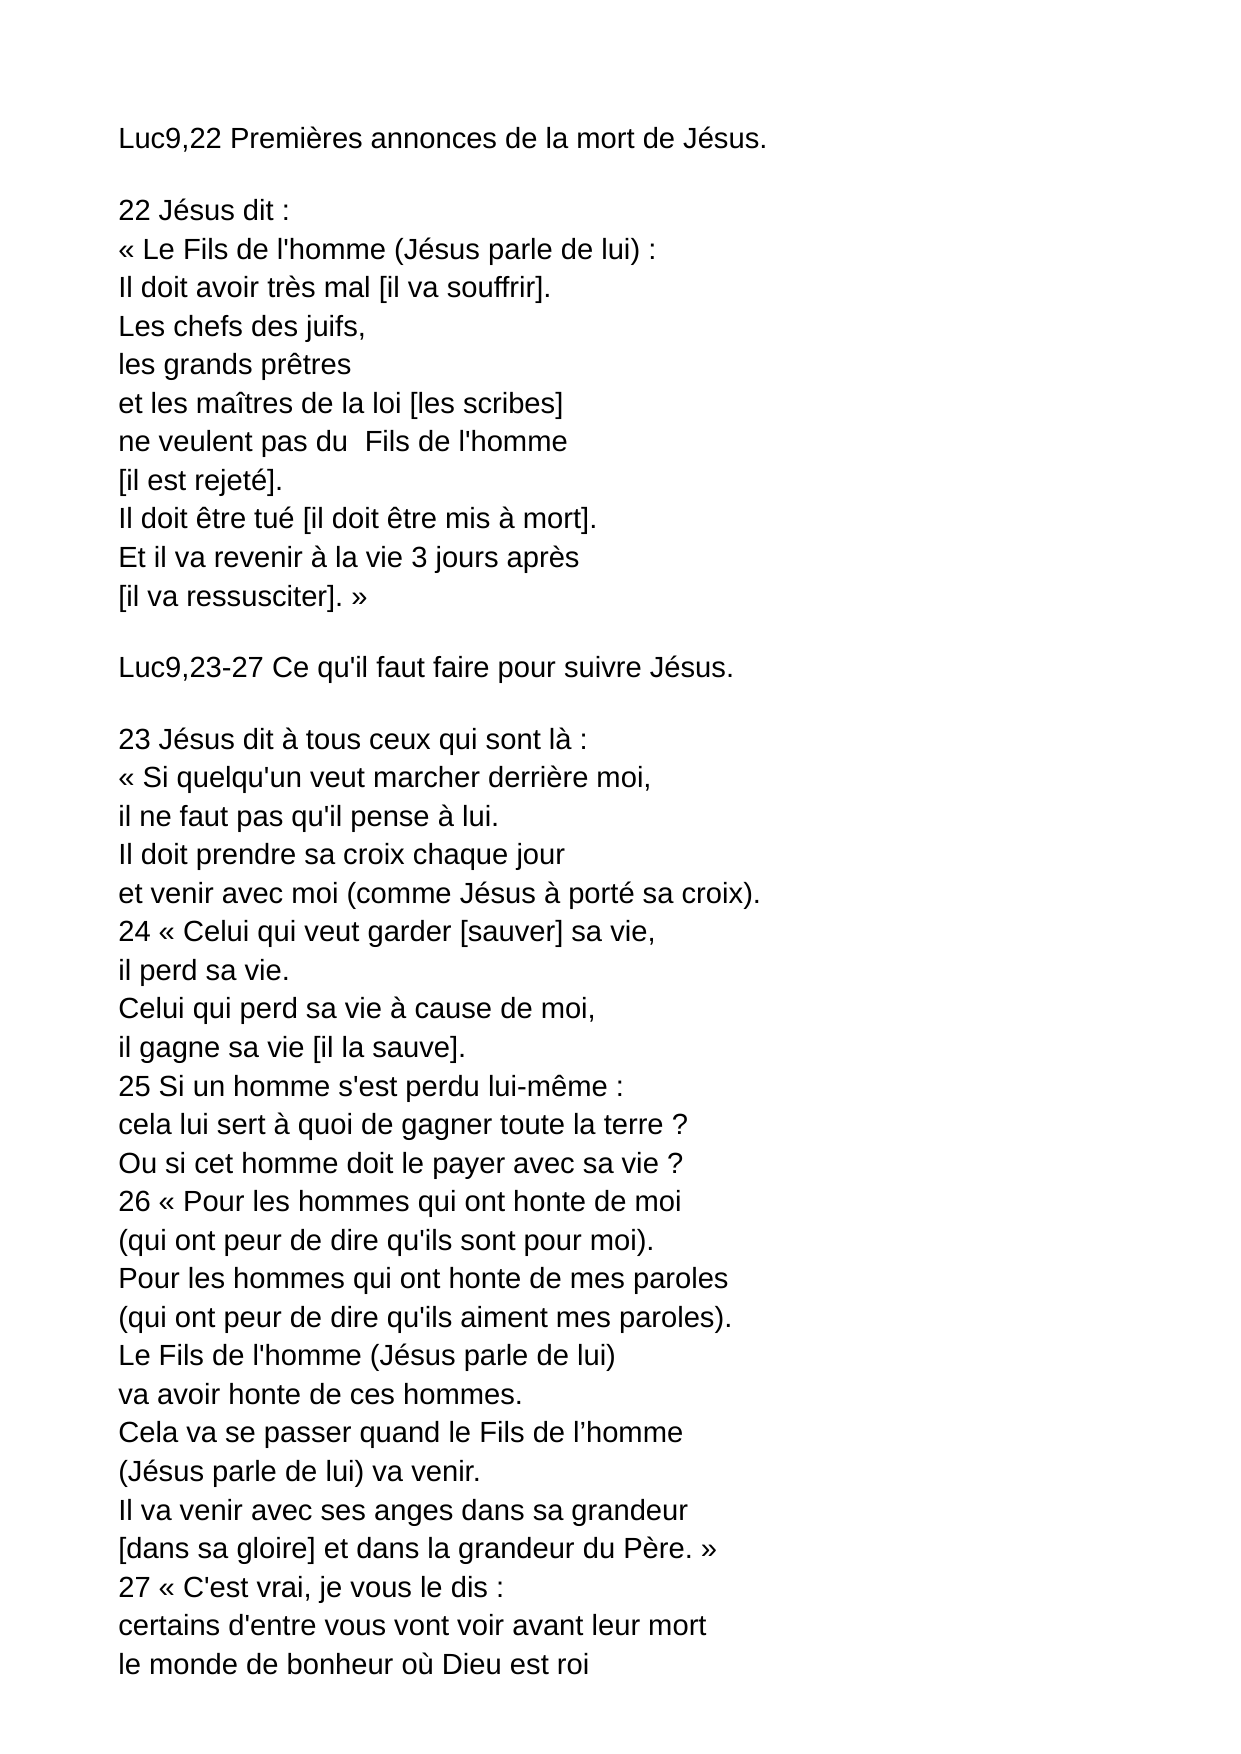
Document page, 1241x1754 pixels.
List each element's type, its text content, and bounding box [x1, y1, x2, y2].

text Et il va revenir à la vie 3 jours après [118, 540, 1122, 573]
text il gagne sa vie [il la sauve]. [118, 1030, 1122, 1063]
text 27 « C'est vrai, je vous le dis : [118, 1569, 1122, 1603]
text et venir avec moi (comme Jésus à porté sa croix). [118, 876, 1122, 909]
text Luc9,23-27 Ce qu'il faut faire pour suivre Jésus. [118, 650, 1122, 684]
text 26 « Pour les hommes qui ont honte de moi [118, 1184, 1122, 1218]
text Cela va se passer quand le Fils de l’homme [118, 1415, 1122, 1449]
text (qui ont peur de dire qu'ils sont pour moi). [118, 1223, 1122, 1256]
text [il va ressusciter]. » [118, 578, 1122, 612]
text Il doit avoir très mal [il va souffrir]. [118, 270, 1122, 304]
text il ne faut pas qu'il pense à lui. [118, 799, 1122, 832]
text Il doit être tué [il doit être mis à mort]. [118, 501, 1122, 535]
text les grands prêtres [118, 347, 1122, 381]
text et les maîtres de la loi [les scribes] [118, 386, 1122, 419]
text (qui ont peur de dire qu'ils aiment mes paroles). [118, 1300, 1122, 1333]
text (Jésus parle de lui) va venir. [118, 1454, 1122, 1487]
text Il doit prendre sa croix chaque jour [118, 837, 1122, 871]
text le monde de bonheur où Dieu est roi [118, 1647, 1122, 1680]
text [dans sa gloire] et dans la grandeur du Père. » [118, 1531, 1122, 1564]
text Les chefs des juifs, [118, 309, 1122, 342]
text 22 Jésus dit : [118, 193, 1122, 227]
text cela lui sert à quoi de gagner toute la terre ? [118, 1107, 1122, 1141]
text va avoir honte de ces hommes. [118, 1377, 1122, 1410]
text certains d'entre vous vont voir avant leur mort [118, 1608, 1122, 1642]
text Il va venir avec ses anges dans sa grandeur [118, 1492, 1122, 1526]
text ne veulent pas du Fils de l'homme [118, 424, 1122, 458]
text Le Fils de l'homme (Jésus parle de lui) [118, 1338, 1122, 1372]
text 24 « Celui qui veut garder [sauver] sa vie, [118, 914, 1122, 948]
text Pour les hommes qui ont honte de mes paroles [118, 1261, 1122, 1295]
text il perd sa vie. [118, 953, 1122, 986]
text Ou si cet homme doit le payer avec sa vie ? [118, 1146, 1122, 1179]
text « Si quelqu'un veut marcher derrière moi, [118, 760, 1122, 794]
text [il est rejeté]. [118, 463, 1122, 496]
text Luc9,22 Premières annonces de la mort de Jésus. [118, 122, 1122, 155]
text 25 Si un homme s'est perdu lui-même : [118, 1068, 1122, 1102]
text Celui qui perd sa vie à cause de moi, [118, 991, 1122, 1025]
text « Le Fils de l'homme (Jésus parle de lui) : [118, 232, 1122, 265]
text 23 Jésus dit à tous ceux qui sont là : [118, 722, 1122, 755]
